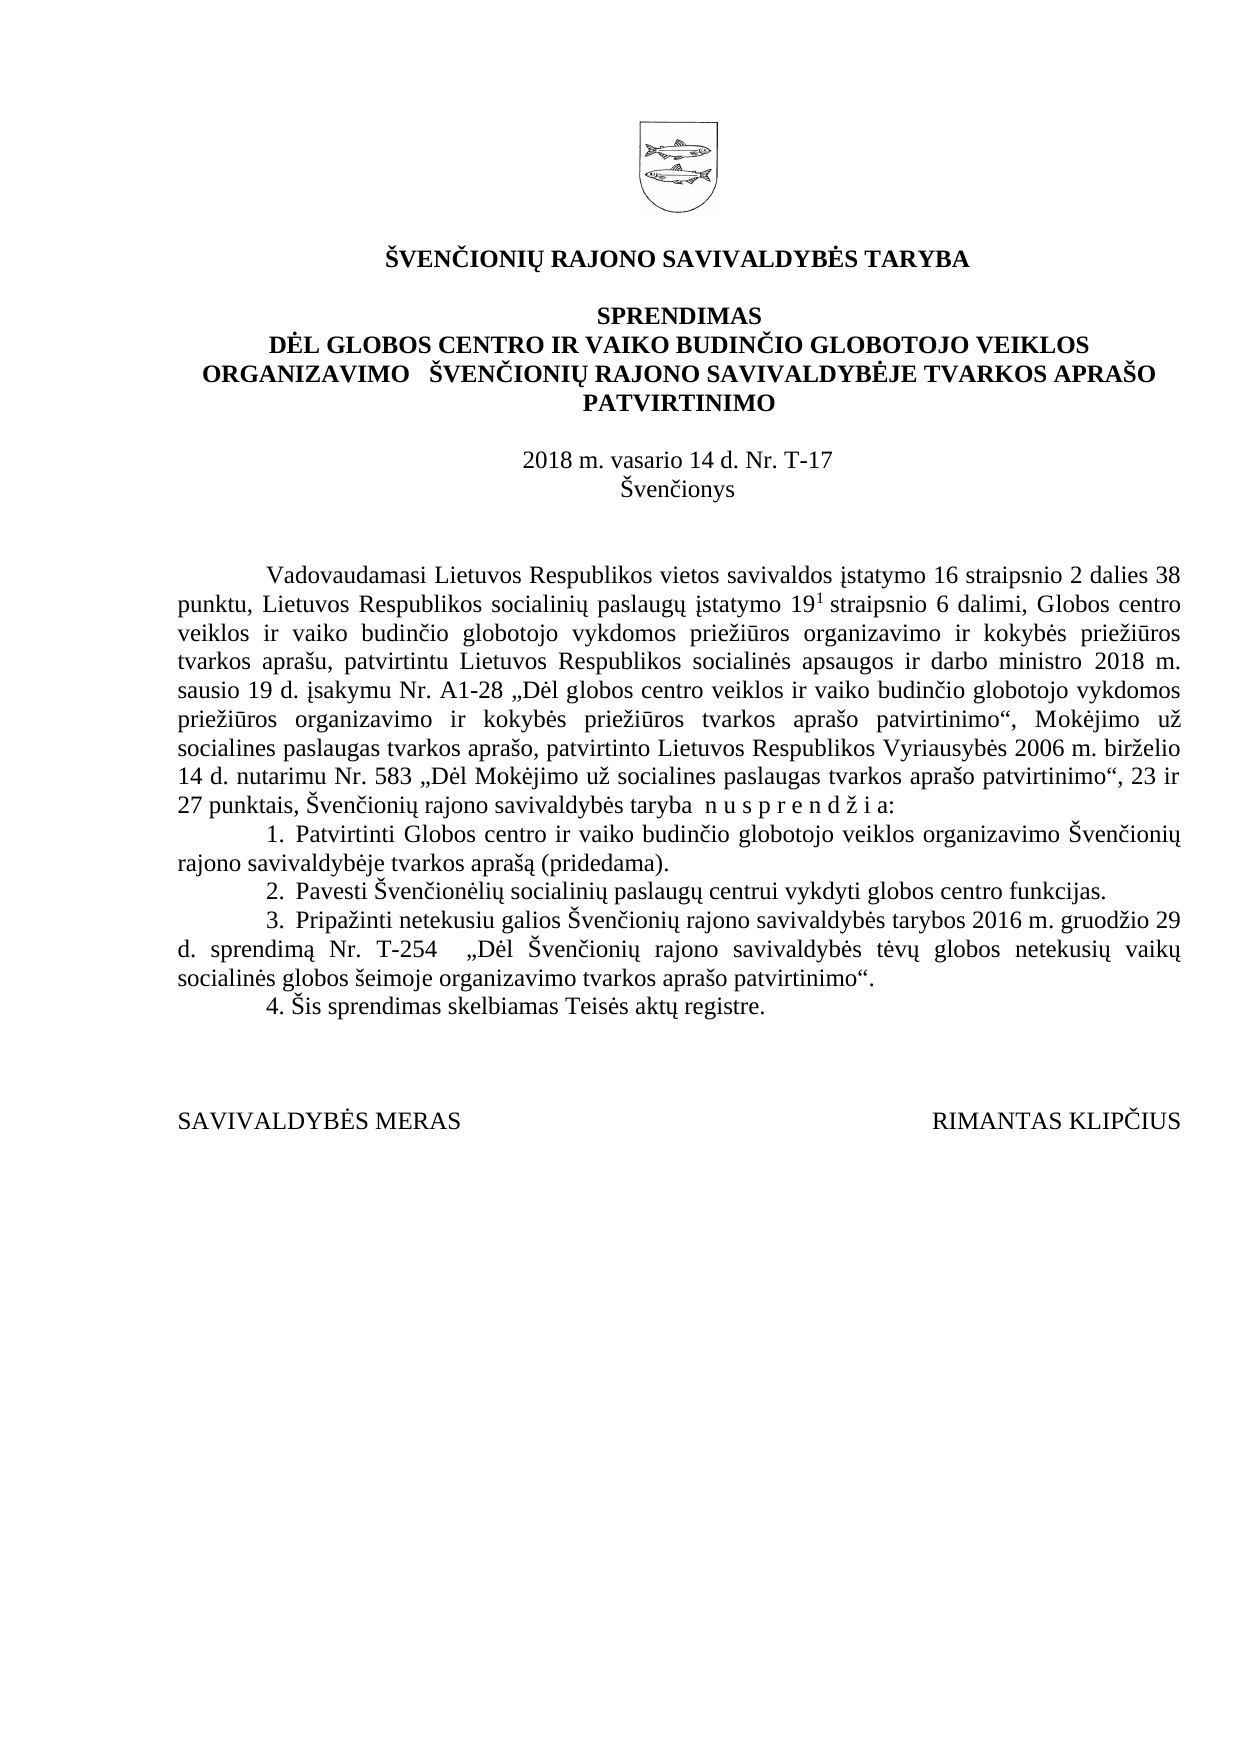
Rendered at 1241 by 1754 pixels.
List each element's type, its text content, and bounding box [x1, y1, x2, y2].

text SAVIVALDYBĖS MERAS RIMANTAS KLIPČIUS [177, 1106, 1181, 1135]
text Vadovaudamasi Lietuvos Respublikos vietos savivaldos įstatymo 16 straipsnio 2 dalies 38 punktu, Lietuvos Respublikos socialinių paslaugų įstatymo 191 straipsnio 6 dalimi, Globos centro veiklos ir vaiko budinčio globotojo vykdomos priežiūros organizavimo ir kokybės priežiūros tvarkos aprašu, patvirtintu Lietuvos Respublikos socialinės apsaugos ir darbo ministro 2018 m. sausio 19 d. įsakymu Nr. A1-28 „Dėl globos centro veiklos ir vaiko budinčio globotojo vykdomos priežiūros organizavimo ir kokybės priežiūros tvarkos aprašo patvirtinimo“, Mokėjimo už socialines paslaugas tvarkos aprašo, patvirtinto Lietuvos Respublikos Vyriausybės 2006 m. birželio 14 d. nutarimu Nr. 583 „Dėl Mokėjimo už socialines paslaugas tvarkos aprašo patvirtinimo“, 23 ir 27 punktais, Švenčionių rajono savivaldybės taryba n u s p r e n d ž i a: [177, 560, 1181, 819]
text DĖL GLOBOS CENTRO IR VAIKO BUDINČIO GLOBOTOJO VEIKLOS ORGANIZAVIMO ŠVENČIONIŲ RAJONO SAVIVALDYBĖJE TVARKOS APRAŠO PATVIRTINIMO [177, 330, 1181, 416]
text 4. Šis sprendimas skelbiamas Teisės aktų registre. [177, 991, 1196, 1020]
text 1. Patvirtinti Globos centro ir vaiko budinčio globotojo veiklos organizavimo Švenčionių rajono savivaldybėje tvarkos aprašą (pridedama). [177, 819, 1181, 876]
text SPRENDIMAS [177, 301, 1181, 330]
text 2018 m. vasario 14 d. Nr. T-17 Švenčionys [174, 445, 1181, 503]
text 2. Pavesti Švenčionėlių socialinių paslaugų centrui vykdyti globos centro funkcijas. [118, 876, 1196, 905]
text 3. Pripažinti netekusiu galios Švenčionių rajono savivaldybės tarybos 2016 m. gruodžio 29 d. sprendimą Nr. T-254 „Dėl Švenčionių rajono savivaldybės tėvų globos netekusių vaikų socialinės globos šeimoje organizavimo tvarkos aprašo patvirtinimo“. [177, 905, 1181, 991]
text ŠVENČIONIŲ RAJONO SAVIVALDYBĖS TARYBA [174, 244, 1181, 273]
